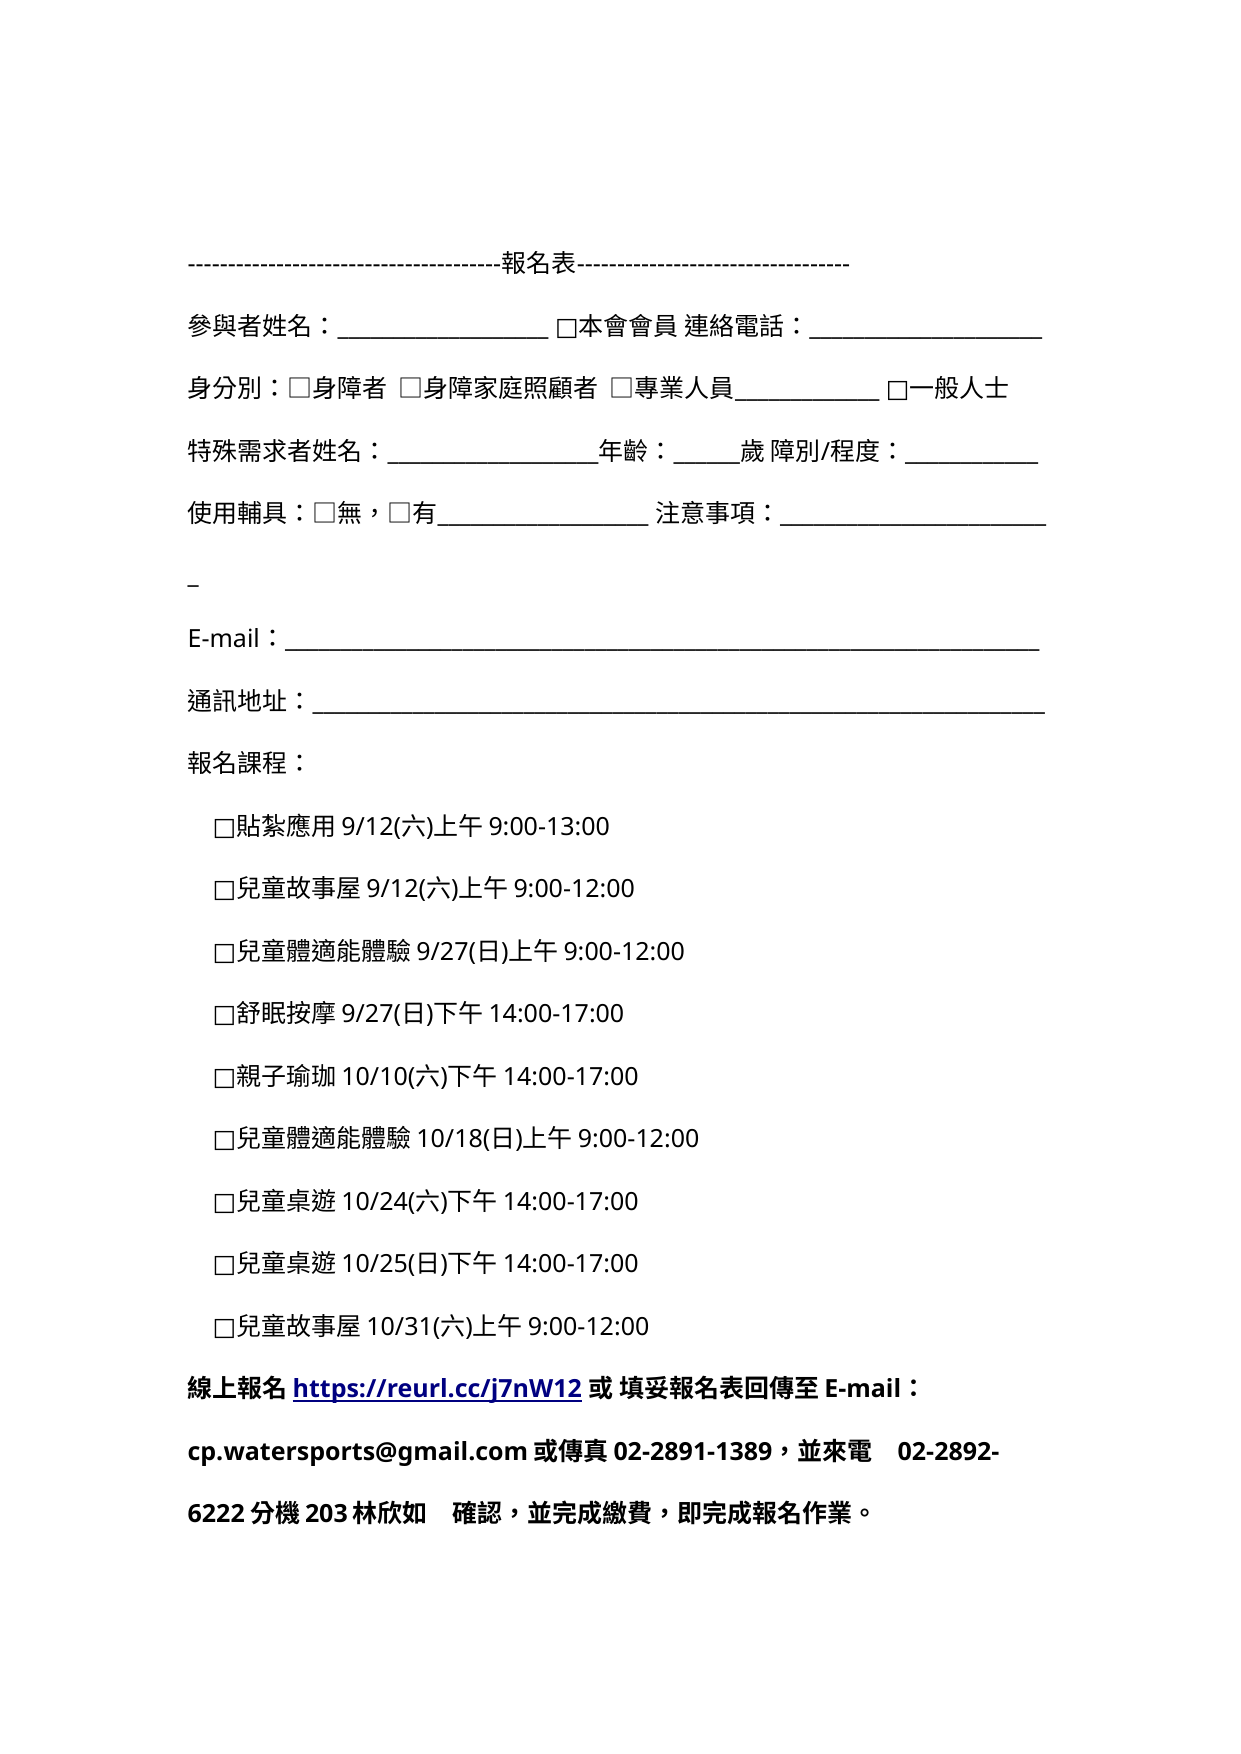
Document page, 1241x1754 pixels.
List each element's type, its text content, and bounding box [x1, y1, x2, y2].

text □兒童桌遊10/25(日)下午14:00-17:00 [212, 1220, 1053, 1283]
text □兒童體適能體驗10/18(日)上午9:00-12:00 [212, 1095, 1053, 1158]
text E-mail：____________________________________________________________________ [187, 595, 1053, 658]
text ---------------------------------------報名表---------------------------------- [187, 220, 1053, 283]
text □親子瑜珈10/10(六)下午14:00-17:00 [212, 1033, 1053, 1095]
text □兒童桌遊10/24(六)下午14:00-17:00 [212, 1158, 1053, 1220]
text □舒眠按摩9/27(日)下午14:00-17:00 [212, 970, 1053, 1033]
text □兒童體適能體驗9/27(日)上午9:00-12:00 [212, 908, 1053, 970]
text 線上報名https://reurl.cc/j7nW12 或 填妥報名表回傳至E-mail：cp.watersports@gmail.com或傳真02-2891-1389，並來電 02-2892-6222分機203林欣如 確認，並完成繳費，即完成報名作業。 [187, 1345, 1053, 1533]
text 報名課程： [187, 720, 1053, 783]
text □貼紮應用9/12(六)上午9:00-13:00 [212, 783, 1053, 845]
text 使用輔具：□無，□有___________________ 注意事項：_________________________ [187, 470, 1053, 595]
text 參與者姓名：___________________ □本會會員 連絡電話：_____________________ [187, 283, 1053, 345]
text 身分別：□身障者 □身障家庭照顧者 □專業人員_____________ □一般人士 [187, 345, 1053, 408]
text □兒童故事屋9/12(六)上午9:00-12:00 [212, 845, 1053, 908]
text 通訊地址：__________________________________________________________________ [187, 658, 1053, 720]
text 特殊需求者姓名：___________________年齡：______歲 障別/程度：____________ [187, 408, 1053, 470]
text □兒童故事屋10/31(六)上午9:00-12:00 [212, 1283, 1053, 1345]
